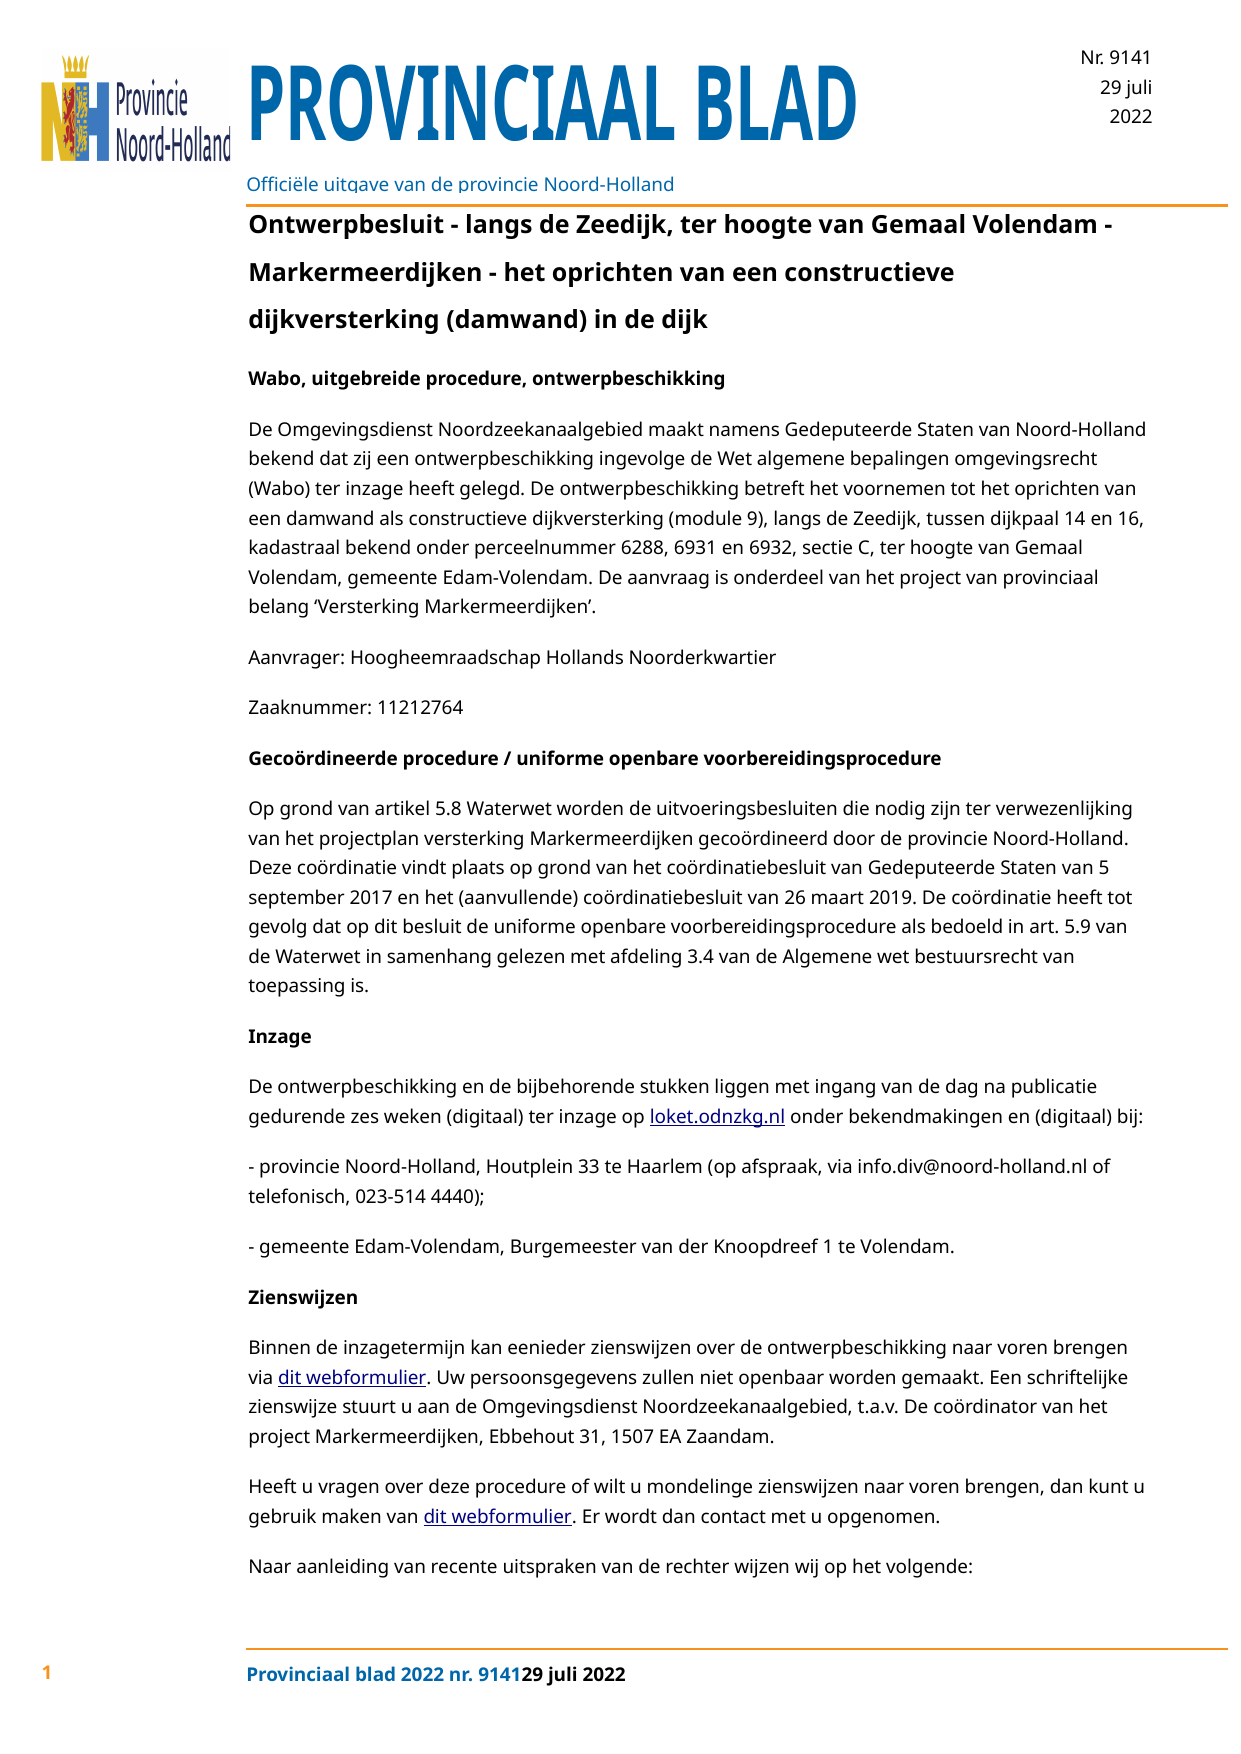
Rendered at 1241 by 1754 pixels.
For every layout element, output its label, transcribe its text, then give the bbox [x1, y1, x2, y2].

text Naar aanleiding van recente uitspraken van de rechter wijzen wij op het volgende: [248, 1553, 1152, 1579]
text Gecoördineerde procedure / uniforme openbare voorbereidingsprocedure [248, 745, 1152, 770]
text Inzage [248, 1023, 1152, 1049]
text Binnen de inzagetermijn kan eenieder zienswijzen over de ontwerpbeschikking naar voren brengen via dit webformulier. Uw persoonsgegevens zullen niet openbaar worden gemaakt. Een schriftelijke zienswijze stuurt u aan de Omgevingsdienst Noordzeekanaalgebied, t.a.v. De coördinator van het project Markermeerdijken, Ebbehout 31, 1507 EA Zaandam. [248, 1334, 1152, 1449]
text Zaaknummer: 11212764 [248, 694, 1152, 720]
text Ontwerpbesluit - langs de Zeedijk, ter hoogte van Gemaal Volendam - Markermeerdijken - het oprichten van een constructieve dijkversterking (damwand) in de dijk [248, 207, 1152, 336]
text Op grond van artikel 5.8 Waterwet worden de uitvoeringsbesluiten die nodig zijn ter verwezenlijking van het projectplan versterking Markermeerdijken gecoördineerd door de provincie Noord-Holland. Deze coördinatie vindt plaats op grond van het coördinatiebesluit van Gedeputeerde Staten van 5 september 2017 en het (aanvullende) coördinatiebesluit van 26 maart 2019. De coördinatie heeft tot gevolg dat op dit besluit de uniforme openbare voorbereidingsprocedure als bedoeld in art. 5.9 van de Waterwet in samenhang gelezen met afdeling 3.4 van de Algemene wet bestuursrecht van toepassing is. [248, 795, 1152, 998]
text Aanvrager: Hoogheemraadschap Hollands Noorderkwartier [248, 644, 1152, 669]
text De Omgevingsdienst Noordzeekanaalgebied maakt namens Gedeputeerde Staten van Noord-Holland bekend dat zij een ontwerpbeschikking ingevolge de Wet algemene bepalingen omgevingsrecht (Wabo) ter inzage heeft gelegd. De ontwerpbeschikking betreft het voornemen tot het oprichten van een damwand als constructieve dijkversterking (module 9), langs de Zeedijk, tussen dijkpaal 14 en 16, kadastraal bekend onder perceelnummer 6288, 6931 en 6932, sectie C, ter hoogte van Gemaal Volendam, gemeente Edam-Volendam. De aanvraag is onderdeel van het project van provinciaal belang ‘Versterking Markermeerdijken’. [248, 416, 1152, 619]
text Zienswijzen [248, 1284, 1152, 1309]
picture [41, 47, 231, 172]
text De ontwerpbeschikking en de bijbehorende stukken liggen met ingang van de dag na publicatie gedurende zes weken (digitaal) ter inzage op loket.odnzkg.nl onder bekendmakingen en (digitaal) bij: [248, 1073, 1152, 1129]
text Heeft u vragen over deze procedure of wilt u mondelinge zienswijzen naar voren brengen, dan kunt u gebruik maken van dit webformulier. Er wordt dan contact met u opgenomen. [248, 1473, 1152, 1529]
text - gemeente Edam-Volendam, Burgemeester van der Knoopdreef 1 te Volendam. [248, 1233, 1152, 1259]
text - provincie Noord-Holland, Houtplein 33 te Haarlem (op afspraak, via info.div@noord-holland.nl of telefonisch, 023-514 4440); [248, 1153, 1152, 1209]
text Wabo, uitgebreide procedure, ontwerpbeschikking [248, 366, 1152, 391]
